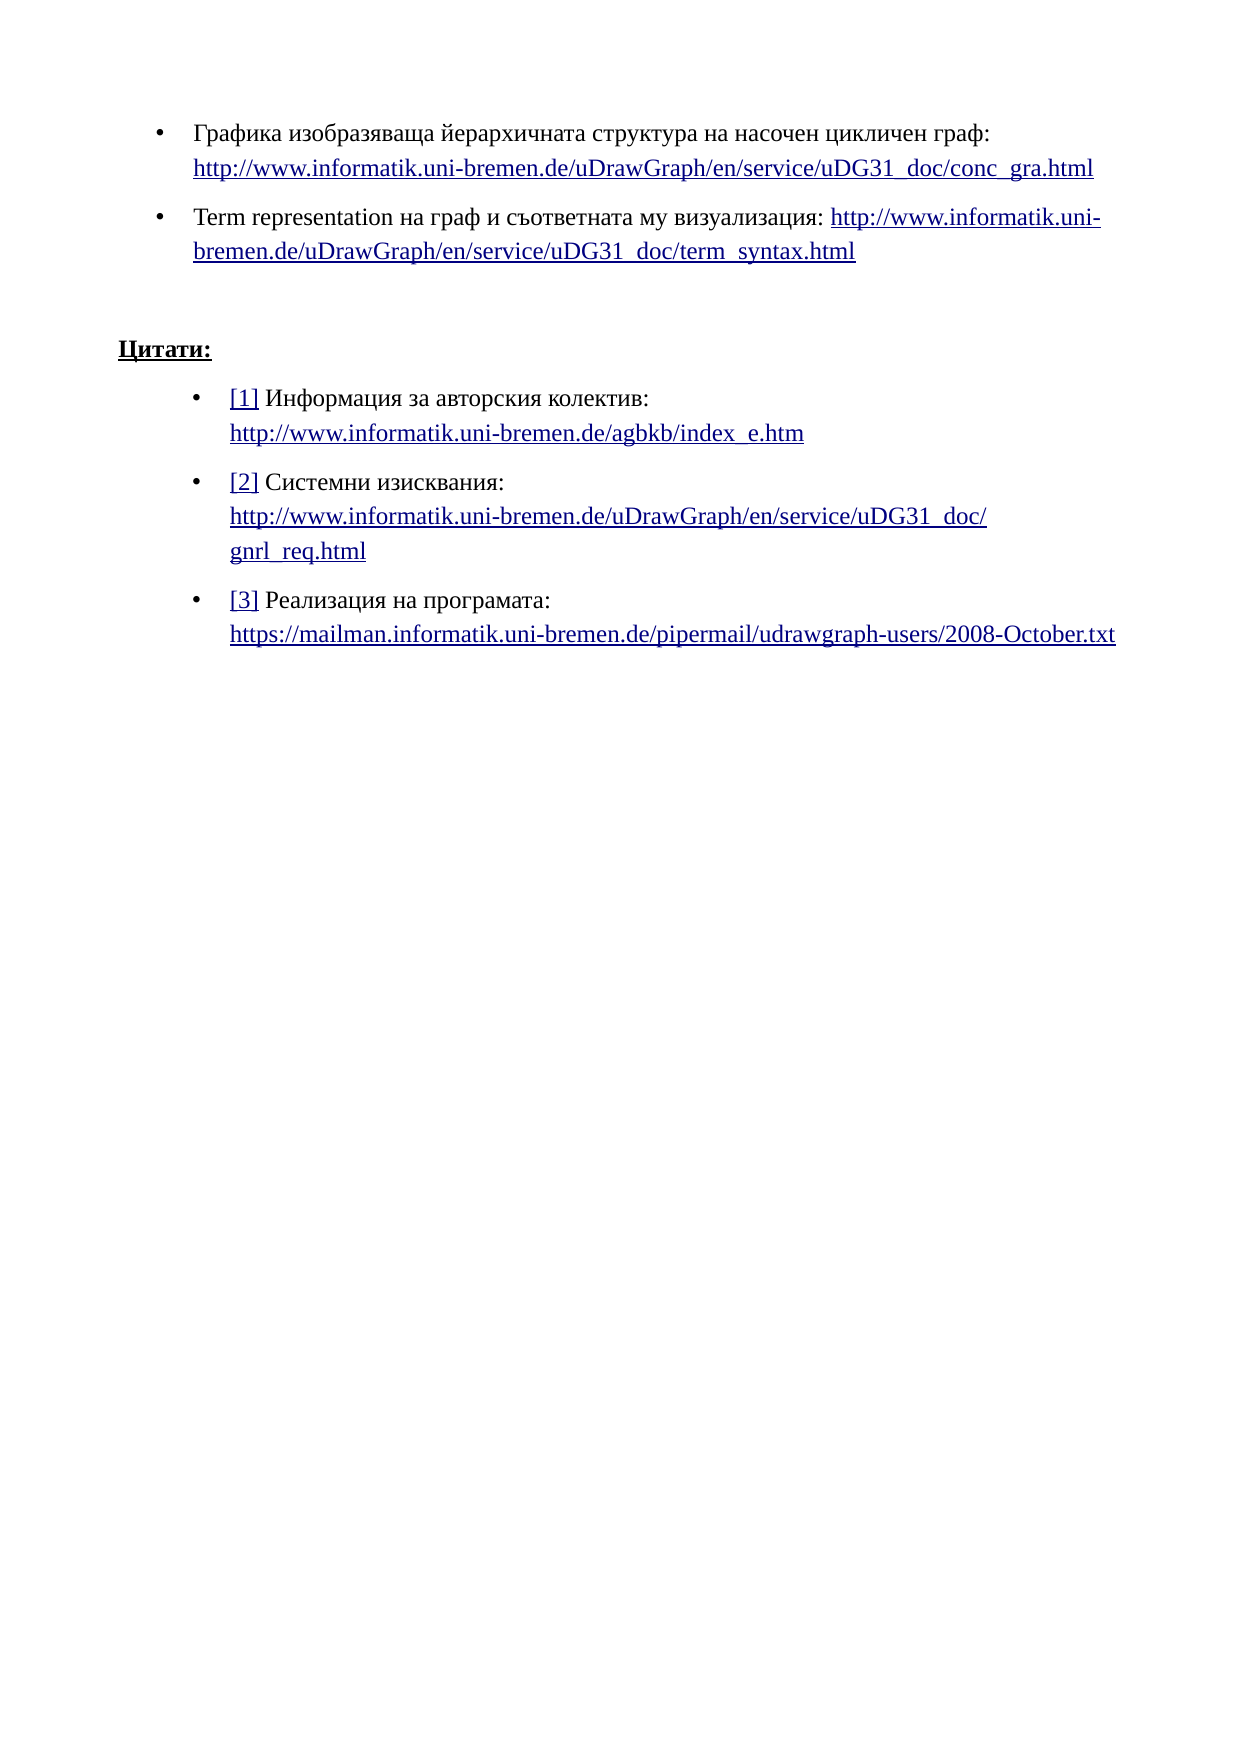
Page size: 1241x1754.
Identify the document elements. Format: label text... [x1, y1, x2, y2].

list [3] Реализация на програмата: https://mailman.informatik.uni-bremen.de/pipermail/udrawgraph-users/2008-October.txt [192, 585, 1122, 648]
text Цитати: [118, 334, 1122, 363]
list [2] Системни изисквания: http://www.informatik.uni-bremen.de/uDrawGraph/en/service/uDG31_doc/gnrl_req.html [192, 467, 1122, 564]
list Графика изобразяваща йерархичната структура на насочен цикличен граф: http://www.informatik.uni-bremen.de/uDrawGraph/en/service/uDG31_doc/conc_gra.html [156, 118, 1122, 181]
list [1] Информация за авторския колектив: http://www.informatik.uni-bremen.de/agbkb/index_e.htm [192, 383, 1122, 447]
list Term representation на граф и съответната му визуализация: http://www.informatik.uni-bremen.de/uDrawGraph/en/service/uDG31_doc/term_syntax.html [156, 202, 1122, 265]
